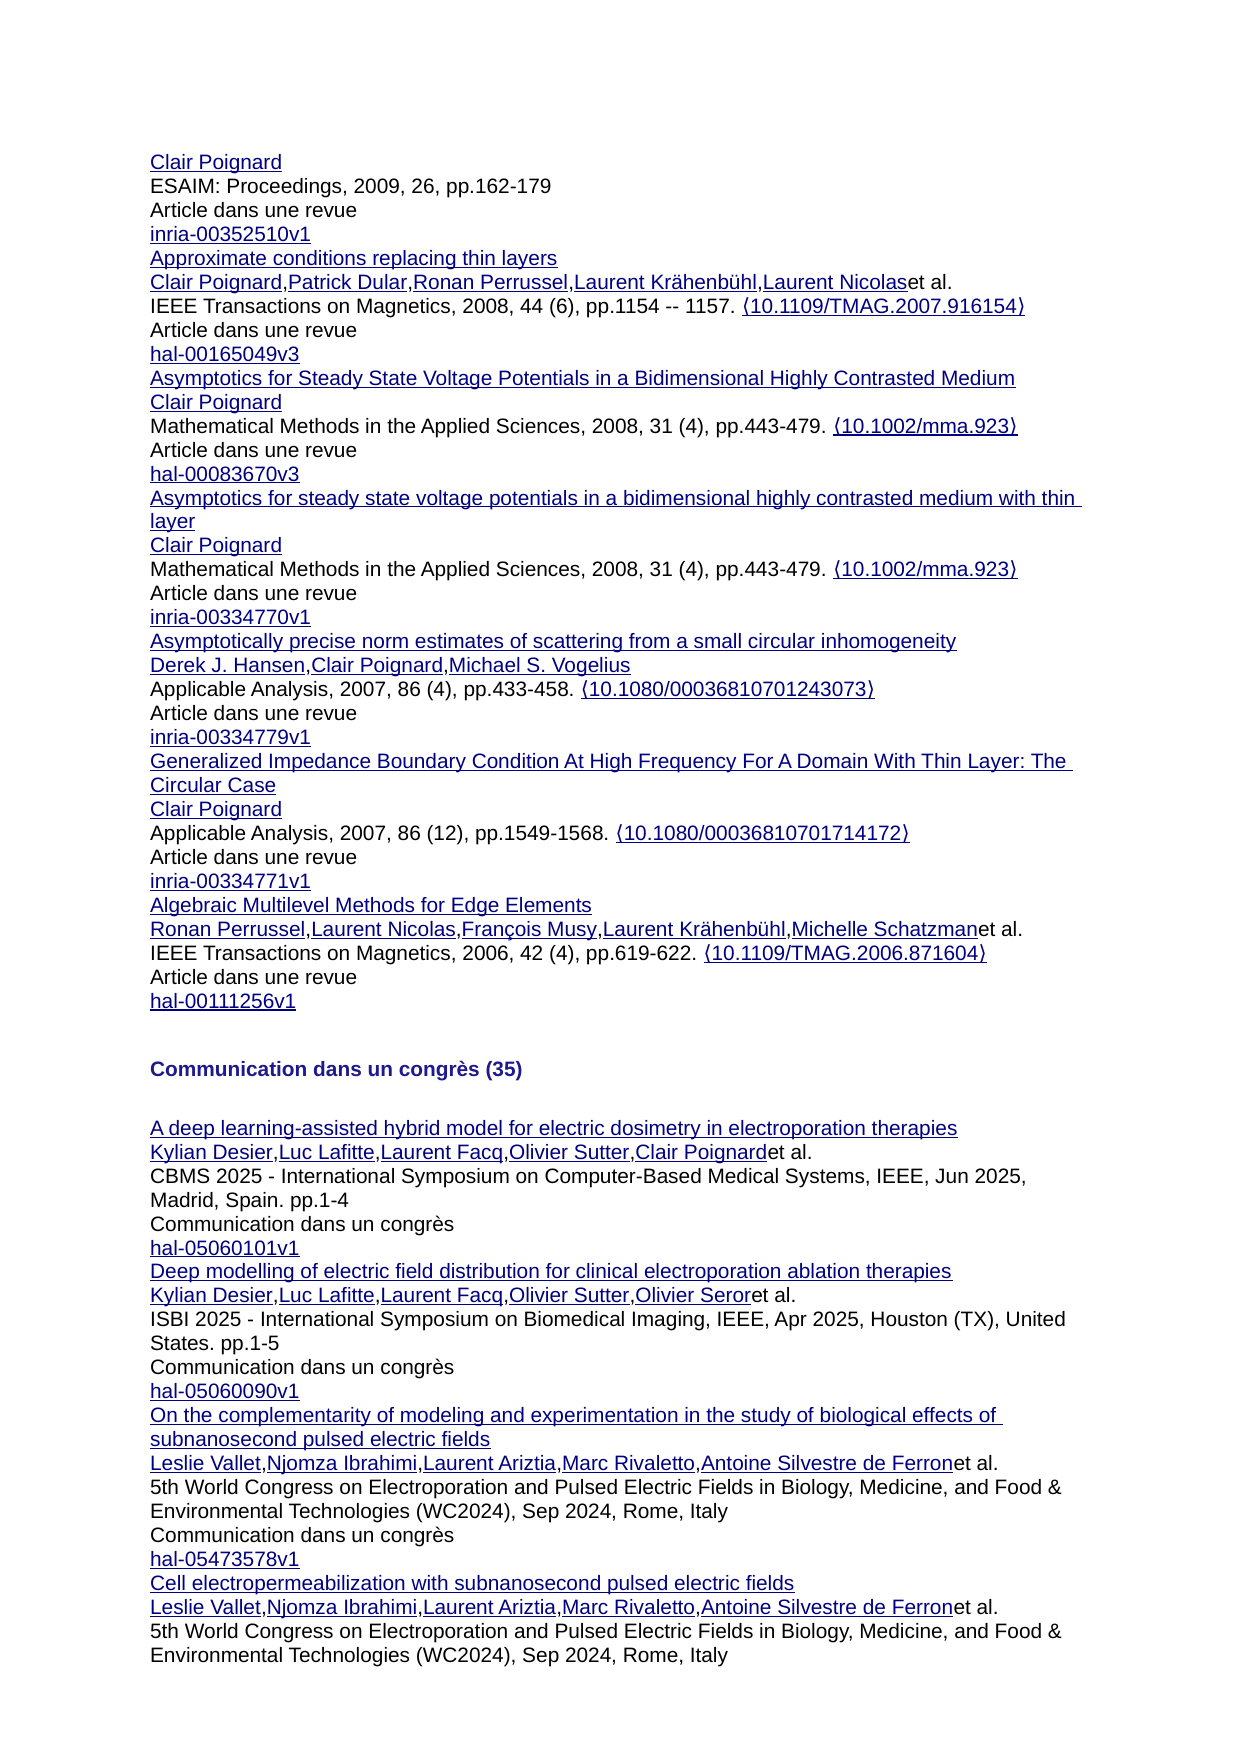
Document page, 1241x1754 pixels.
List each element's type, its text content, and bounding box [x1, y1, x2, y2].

subtitle Communication dans un congrès (35) [150, 1057, 1090, 1081]
table_cell Algebraic Multilevel Methods for Edge Elements Ronan Perrussel,Laurent Nicolas,François Musy,Laurent Krähenbühl,Michelle Schatzmanet al. IEEE Transactions on Magnetics, 2006, 42 (4), pp.619-622. ⟨10.1109/TMAG.2006.871604⟩ Article dans une revue hal-00111256v1 [150, 893, 1090, 1012]
table_cell Deep modelling of electric field distribution for clinical electroporation ablation therapies Kylian Desier,Luc Lafitte,Laurent Facq,Olivier Sutter,Olivier Seroret al. ISBI 2025 - International Symposium on Biomedical Imaging, IEEE, Apr 2025, Houston (TX), United States. pp.1-5 Communication dans un congrès hal-05060090v1 [150, 1259, 1090, 1403]
table_cell On the complementarity of modeling and experimentation in the study of biological effects of subnanosecond pulsed electric fields Leslie Vallet,Njomza Ibrahimi,Laurent Ariztia,Marc Rivaletto,Antoine Silvestre de Ferronet al. 5th World Congress on Electroporation and Pulsed Electric Fields in Biology, Medicine, and Food & Environmental Technologies (WC2024), Sep 2024, Rome, Italy Communication dans un congrès hal-05473578v1 [150, 1403, 1090, 1571]
table_cell Clair Poignard ESAIM: Proceedings, 2009, 26, pp.162-179 Article dans une revue inria-00352510v1 [150, 150, 1090, 246]
table_cell Asymptotics for Steady State Voltage Potentials in a Bidimensional Highly Contrasted Medium Clair Poignard Mathematical Methods in the Applied Sciences, 2008, 31 (4), pp.443-479. ⟨10.1002/mma.923⟩ Article dans une revue hal-00083670v3 [150, 366, 1090, 485]
table_cell Generalized Impedance Boundary Condition At High Frequency For A Domain With Thin Layer: The Circular Case Clair Poignard Applicable Analysis, 2007, 86 (12), pp.1549-1568. ⟨10.1080/00036810701714172⟩ Article dans une revue inria-00334771v1 [150, 749, 1090, 893]
table_cell Cell electropermeabilization with subnanosecond pulsed electric fields Leslie Vallet,Njomza Ibrahimi,Laurent Ariztia,Marc Rivaletto,Antoine Silvestre de Ferronet al. 5th World Congress on Electroporation and Pulsed Electric Fields in Biology, Medicine, and Food & Environmental Technologies (WC2024), Sep 2024, Rome, Italy [150, 1571, 1090, 1667]
table_cell Asymptotically precise norm estimates of scattering from a small circular inhomogeneity Derek J. Hansen,Clair Poignard,Michael S. Vogelius Applicable Analysis, 2007, 86 (4), pp.433-458. ⟨10.1080/00036810701243073⟩ Article dans une revue inria-00334779v1 [150, 629, 1090, 749]
table_cell Approximate conditions replacing thin layers Clair Poignard,Patrick Dular,Ronan Perrussel,Laurent Krähenbühl,Laurent Nicolaset al. IEEE Transactions on Magnetics, 2008, 44 (6), pp.1154 -- 1157. ⟨10.1109/TMAG.2007.916154⟩ Article dans une revue hal-00165049v3 [150, 246, 1090, 366]
table_cell Asymptotics for steady state voltage potentials in a bidimensional highly contrasted medium with thin layer Clair Poignard Mathematical Methods in the Applied Sciences, 2008, 31 (4), pp.443-479. ⟨10.1002/mma.923⟩ Article dans une revue inria-00334770v1 [150, 485, 1090, 629]
table_header A deep learning-assisted hybrid model for electric dosimetry in electroporation therapies Kylian Desier,Luc Lafitte,Laurent Facq,Olivier Sutter,Clair Poignardet al. CBMS 2025 - International Symposium on Computer-Based Medical Systems, IEEE, Jun 2025, Madrid, Spain. pp.1-4 Communication dans un congrès hal-05060101v1 [150, 1116, 1090, 1259]
